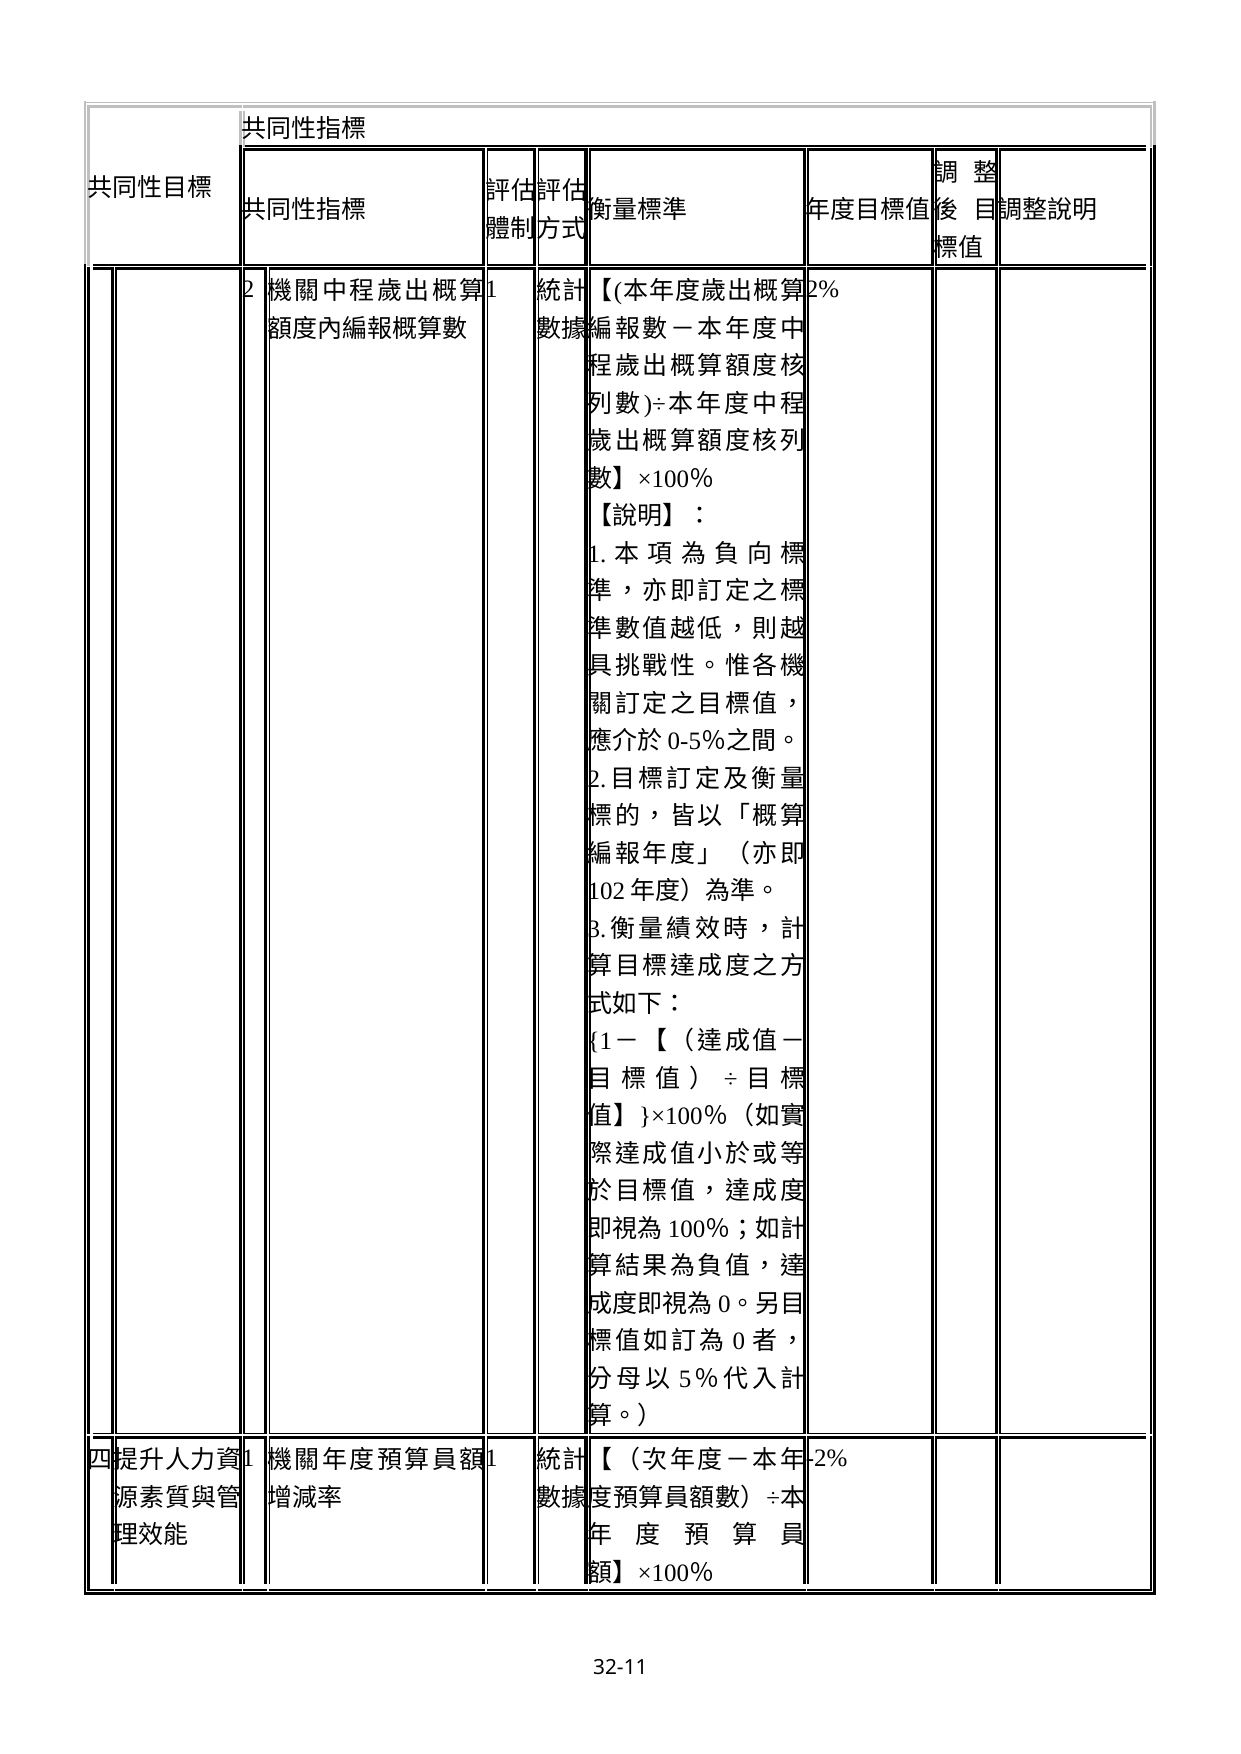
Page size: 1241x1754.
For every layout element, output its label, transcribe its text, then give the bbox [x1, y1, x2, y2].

table_cell 【（次年度－本年度預算員額數）÷本年度預算員額】×100％ [588, 1439, 806, 1589]
table_cell 1 [488, 270, 533, 1433]
table_cell [937, 270, 995, 1433]
table_cell 四 [91, 1451, 108, 1465]
table_cell [934, 1433, 998, 1589]
table_cell 統計數據 [539, 270, 584, 1433]
table_cell 統計數據 [536, 1433, 587, 1589]
table_cell 機關中程歲出概算額度內編報概算數 [270, 270, 482, 1433]
table_cell 評估方式 [539, 151, 584, 264]
table_cell -2% [806, 1439, 934, 1589]
table_cell 提升資產效益，妥適配置政府資源 [117, 270, 239, 1433]
table_header 共同性目標 [90, 108, 242, 264]
table_cell 調整後目標值 [937, 151, 995, 264]
table_cell 三 [87, 264, 114, 1433]
table_cell [998, 1433, 1153, 1589]
table_cell 【(本年度歲出概算編報數－本年度中程歲出概算額度核列數)÷本年度中程歲出概算額度核列數】×100％ 【說明】： 1.本項為負向標準，亦即訂定之標準數值越低，則越具挑戰性。惟各機關訂定之目標值，應介於0-5％之間。 2.目標訂定及衡量標的，皆以「概算編報年度」（亦即102年度）為準。 3.衡量績效時，計算目標達成度之方式如下： {1－【（達成值－目標值）÷目標值】}×100％（如實際達成值小於或等於目標值，達成度即視為100％；如計算結果為負值，達成度即視為0。另目標值如訂為0者，分母以5％代入計算。） [591, 270, 803, 1433]
table_cell 1 [485, 1433, 536, 1589]
table_cell 2% [809, 270, 931, 1433]
table_header 共同性指標 [242, 103, 1153, 145]
table_cell 共同性指標 [245, 151, 482, 264]
table_cell 機關年度預算員額增減率 [267, 1433, 485, 1589]
table_cell 衡量標準 [591, 151, 803, 264]
table_cell 提升人力資源素質與管理效能 [114, 1439, 242, 1589]
table_cell 四 [87, 1433, 114, 1589]
table_cell 調整說明 [998, 145, 1153, 264]
table_cell 2 [245, 270, 264, 1433]
table_cell 1 [242, 1433, 267, 1589]
table_cell 評估體制 [488, 151, 533, 264]
table_cell 年度目標值 [809, 151, 931, 264]
table_cell [998, 264, 1153, 1433]
